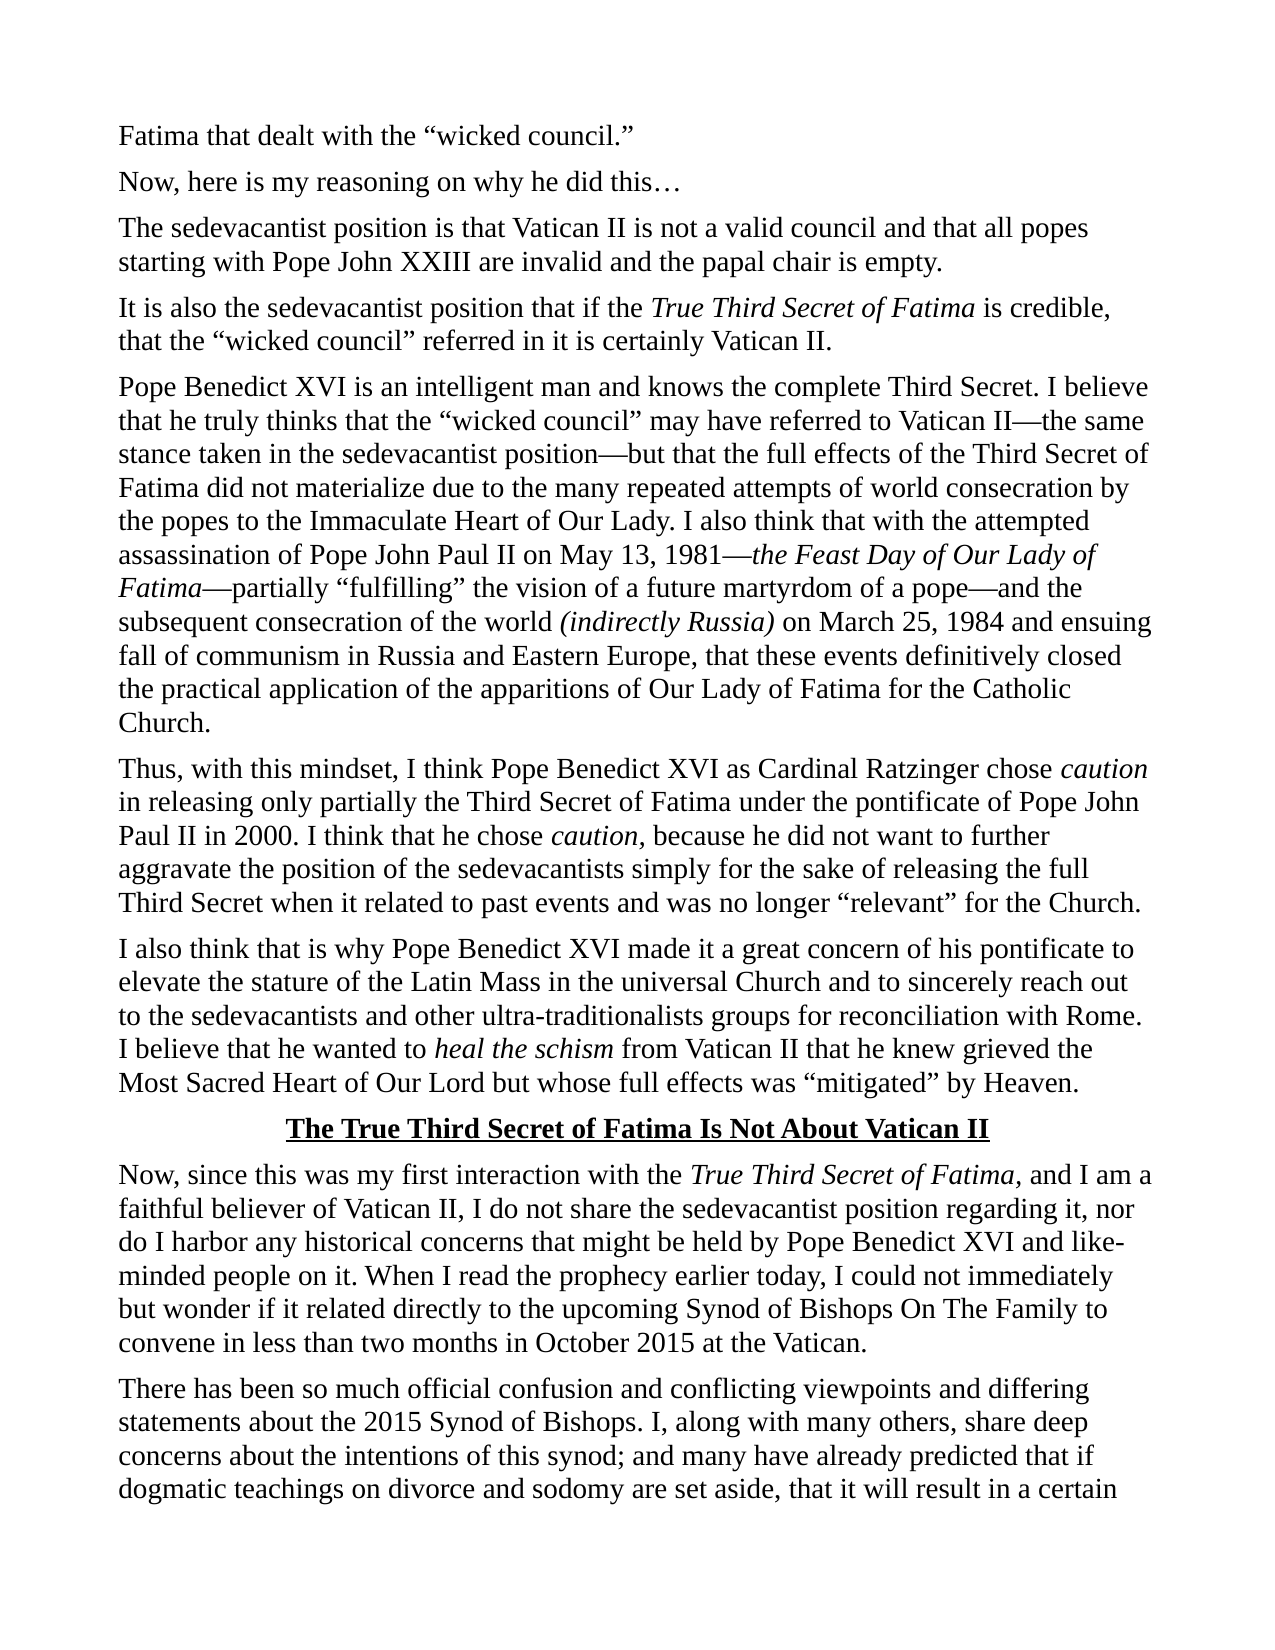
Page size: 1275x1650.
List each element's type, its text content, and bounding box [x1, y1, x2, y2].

text Pope Benedict XVI is an intelligent man and knows the complete Third Secret. I believe that he truly thinks that the “wicked council” may have referred to Vatican II—the same stance taken in the sedevacantist position—but that the full effects of the Third Secret of Fatima did not materialize due to the many repeated attempts of world consecration by the popes to the Immaculate Heart of Our Lady. I also think that with the attempted assassination of Pope John Paul II on May 13, 1981—the Feast Day of Our Lady of Fatima—partially “fulfilling” the vision of a future martyrdom of a pope—and the subsequent consecration of the world (indirectly Russia) on March 25, 1984 and ensuing fall of communism in Russia and Eastern Europe, that these events definitively closed the practical application of the apparitions of Our Lady of Fatima for the Catholic Church. [118, 369, 1157, 738]
text The sedevacantist position is that Vatican II is not a valid council and that all popes starting with Pope John XXIII are invalid and the papal chair is empty. [118, 210, 1157, 277]
text It is also the sedevacantist position that if the True Third Secret of Fatima is credible, that the “wicked council” referred in it is certainly Vatican II. [118, 290, 1157, 357]
text Thus, with this mindset, I think Pope Benedict XVI as Cardinal Ratzinger chose caution in releasing only partially the Third Secret of Fatima under the pontificate of Pope John Paul II in 2000. I think that he chose caution, because he did not want to further aggravate the position of the sedevacantists simply for the sake of releasing the full Third Secret when it related to past events and was no longer “relevant” for the Church. [118, 751, 1157, 918]
text Now, since this was my first interaction with the True Third Secret of Fatima, and I am a faithful believer of Vatican II, I do not share the sedevacantist position regarding it, nor do I harbor any historical concerns that might be held by Pope Benedict XVI and like-minded people on it. When I read the prophecy earlier today, I could not immediately but wonder if it related directly to the upcoming Synod of Bishops On The Family to convene in less than two months in October 2015 at the Vatican. [118, 1157, 1157, 1358]
text I also think that is why Pope Benedict XVI made it a great concern of his pontificate to elevate the stature of the Latin Mass in the universal Church and to sincerely reach out to the sedevacantists and other ultra-traditionalists groups for reconciliation with Rome. I believe that he wanted to heal the schism from Vatican II that he knew grieved the Most Sacred Heart of Our Lord but whose full effects was “mitigated” by Heaven. [118, 931, 1157, 1099]
text There has been so much official confusion and conflicting viewpoints and differing statements about the 2015 Synod of Bishops. I, along with many others, share deep concerns about the intentions of this synod; and many have already predicted that if dogmatic teachings on divorce and sodomy are set aside, that it will result in a certain [118, 1371, 1157, 1505]
text Now, here is my reasoning on why he did this… [118, 164, 1157, 198]
text The True Third Secret of Fatima Is Not About Vatican II [118, 1111, 1157, 1145]
text Fatima that dealt with the “wicked council.” [118, 118, 1157, 152]
